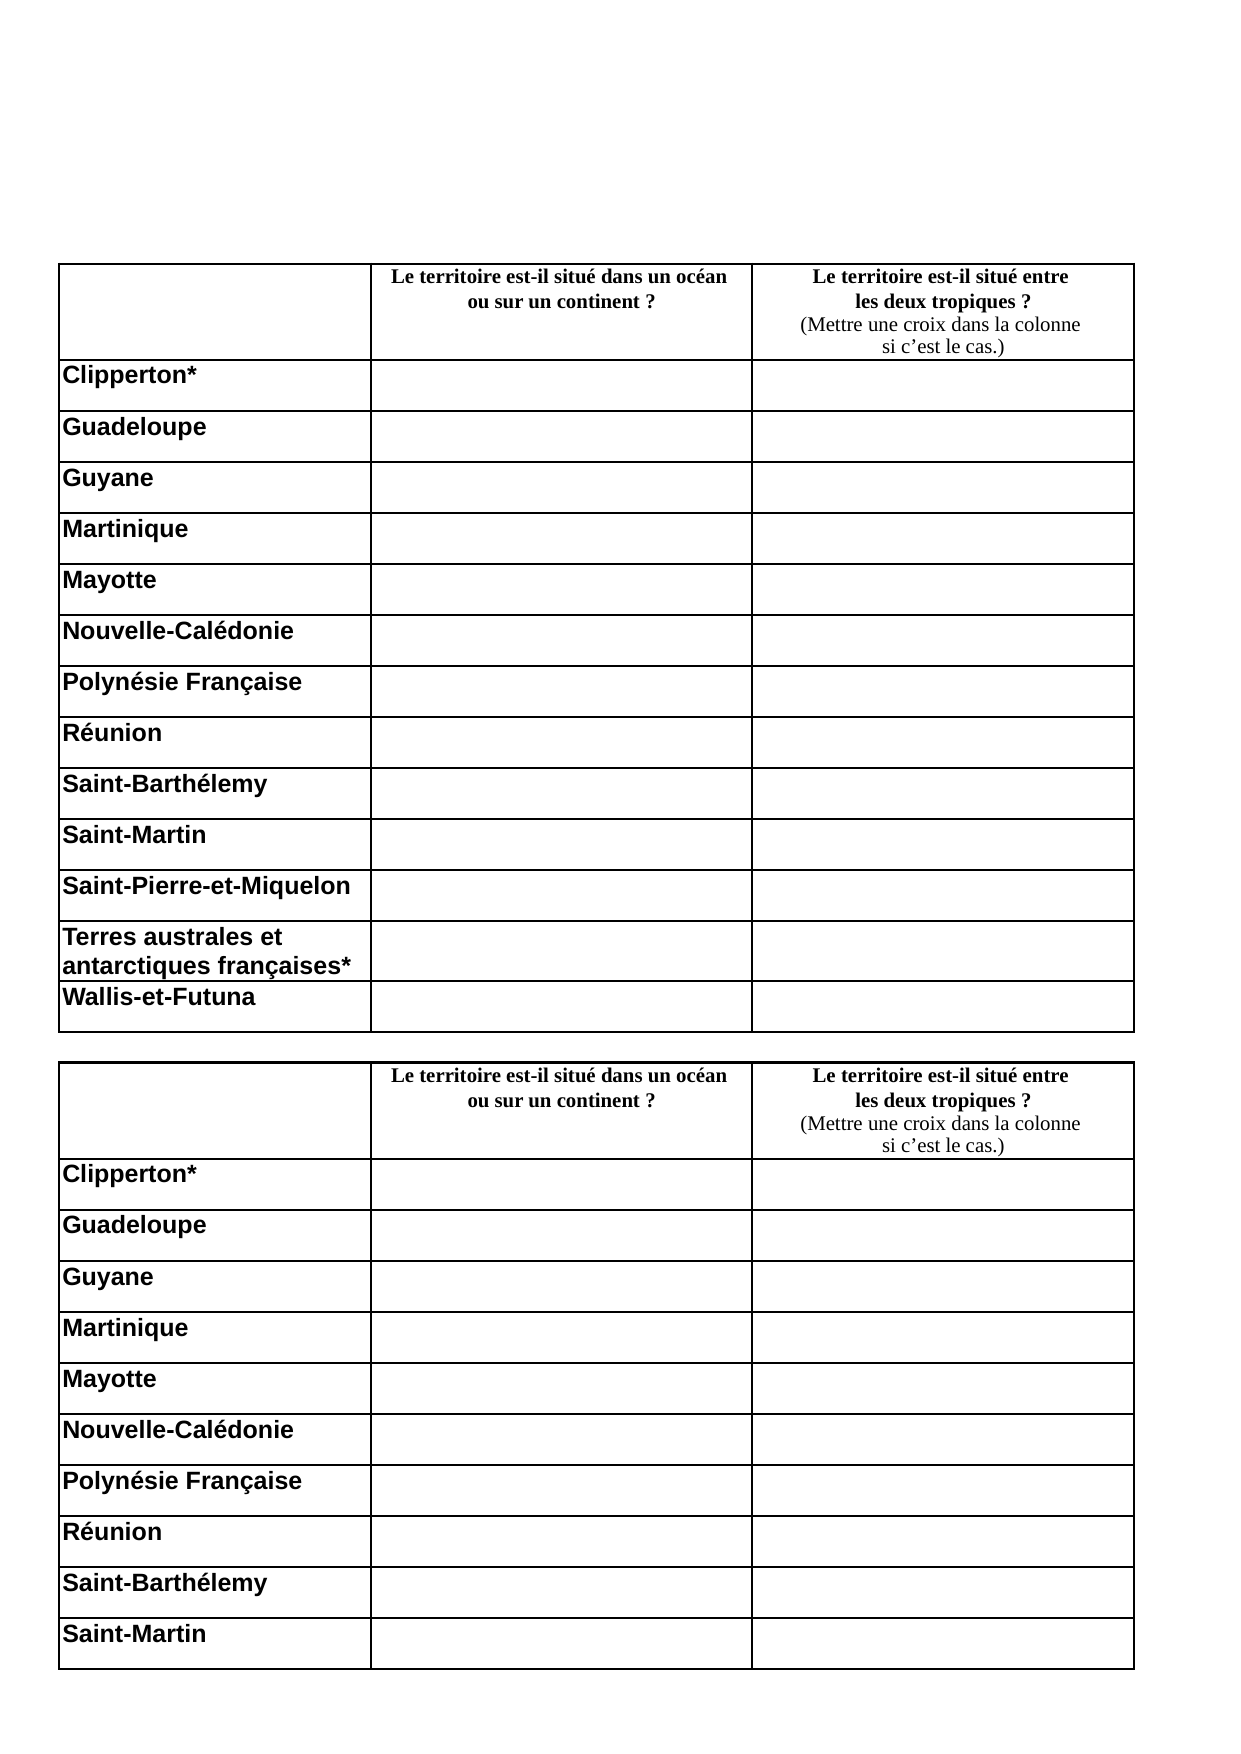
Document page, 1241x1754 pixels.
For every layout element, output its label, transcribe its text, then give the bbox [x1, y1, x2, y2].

table_cell [372, 1313, 751, 1362]
table_cell [753, 1262, 1133, 1311]
table_cell [753, 463, 1133, 512]
table_header Le territoire est-il situé entre les deux tropiques ? (Mettre une croix dans la colonne si c’est le cas.) [753, 265, 1133, 358]
table_cell [753, 565, 1133, 614]
table_cell [372, 1466, 751, 1515]
table_cell [372, 1160, 751, 1208]
table_cell Clipperton* [60, 361, 370, 409]
table_cell Réunion [60, 718, 370, 767]
table_header [60, 1064, 370, 1157]
table_cell Guyane [60, 463, 370, 512]
table_header [60, 265, 370, 358]
table_cell [372, 1211, 751, 1259]
table_cell [372, 361, 751, 409]
table_cell Nouvelle-Calédonie [60, 1415, 370, 1464]
table_header Le territoire est-il situé dans un océan ou sur un continent ? [372, 265, 751, 358]
table_cell Saint-Pierre-et-Miquelon [60, 871, 370, 920]
table_cell Saint-Barthélemy [60, 769, 370, 818]
table_cell Réunion [60, 1517, 370, 1566]
table_cell [753, 1517, 1133, 1566]
table_cell Mayotte [60, 1364, 370, 1413]
table_cell [753, 616, 1133, 665]
table_cell Saint-Martin [60, 820, 370, 869]
table_cell Nouvelle-Calédonie [60, 616, 370, 665]
table_cell [753, 922, 1133, 979]
table_cell Guyane [60, 1262, 370, 1311]
table_cell [753, 1211, 1133, 1259]
table_cell Polynésie Française [60, 667, 370, 716]
table_cell Polynésie Française [60, 1466, 370, 1515]
table_cell [372, 514, 751, 563]
table_cell [372, 1364, 751, 1413]
table_cell [372, 565, 751, 614]
table_cell [372, 982, 751, 1031]
table_cell [372, 1415, 751, 1464]
table_cell [753, 1619, 1133, 1668]
table_cell [753, 1160, 1133, 1208]
table_cell [753, 718, 1133, 767]
table_cell [753, 769, 1133, 818]
table_cell [372, 769, 751, 818]
table_cell [372, 1262, 751, 1311]
table_cell [753, 871, 1133, 920]
table_cell [753, 361, 1133, 409]
table_cell [372, 922, 751, 979]
table_cell [372, 1517, 751, 1566]
table_cell [753, 667, 1133, 716]
table_cell Saint-Barthélemy [60, 1568, 370, 1617]
table_cell Martinique [60, 514, 370, 563]
table_cell [372, 820, 751, 869]
table_cell [753, 982, 1133, 1031]
table_cell Wallis-et-Futuna [60, 982, 370, 1031]
table_cell [753, 820, 1133, 869]
table_cell [372, 718, 751, 767]
table_cell [753, 1364, 1133, 1413]
table_cell Terres australes et antarctiques françaises* [60, 922, 370, 979]
table_cell Saint-Martin [60, 1619, 370, 1668]
table_header Le territoire est-il situé entre les deux tropiques ? (Mettre une croix dans la colonne si c’est le cas.) [753, 1064, 1133, 1157]
table_cell Mayotte [60, 565, 370, 614]
table_cell [372, 463, 751, 512]
table_header Le territoire est-il situé dans un océan ou sur un continent ? [372, 1064, 751, 1157]
table_cell [753, 1568, 1133, 1617]
table_cell Guadeloupe [60, 1211, 370, 1259]
table_cell [372, 1619, 751, 1668]
table_cell Clipperton* [60, 1160, 370, 1208]
table_cell [372, 667, 751, 716]
table_cell [372, 616, 751, 665]
table_cell [372, 412, 751, 461]
table_cell [372, 871, 751, 920]
table_cell [753, 514, 1133, 563]
table_cell Martinique [60, 1313, 370, 1362]
table_cell [372, 1568, 751, 1617]
table_cell Guadeloupe [60, 412, 370, 461]
table_cell [753, 1415, 1133, 1464]
table_cell [753, 1466, 1133, 1515]
table_cell [753, 1313, 1133, 1362]
table_cell [753, 412, 1133, 461]
